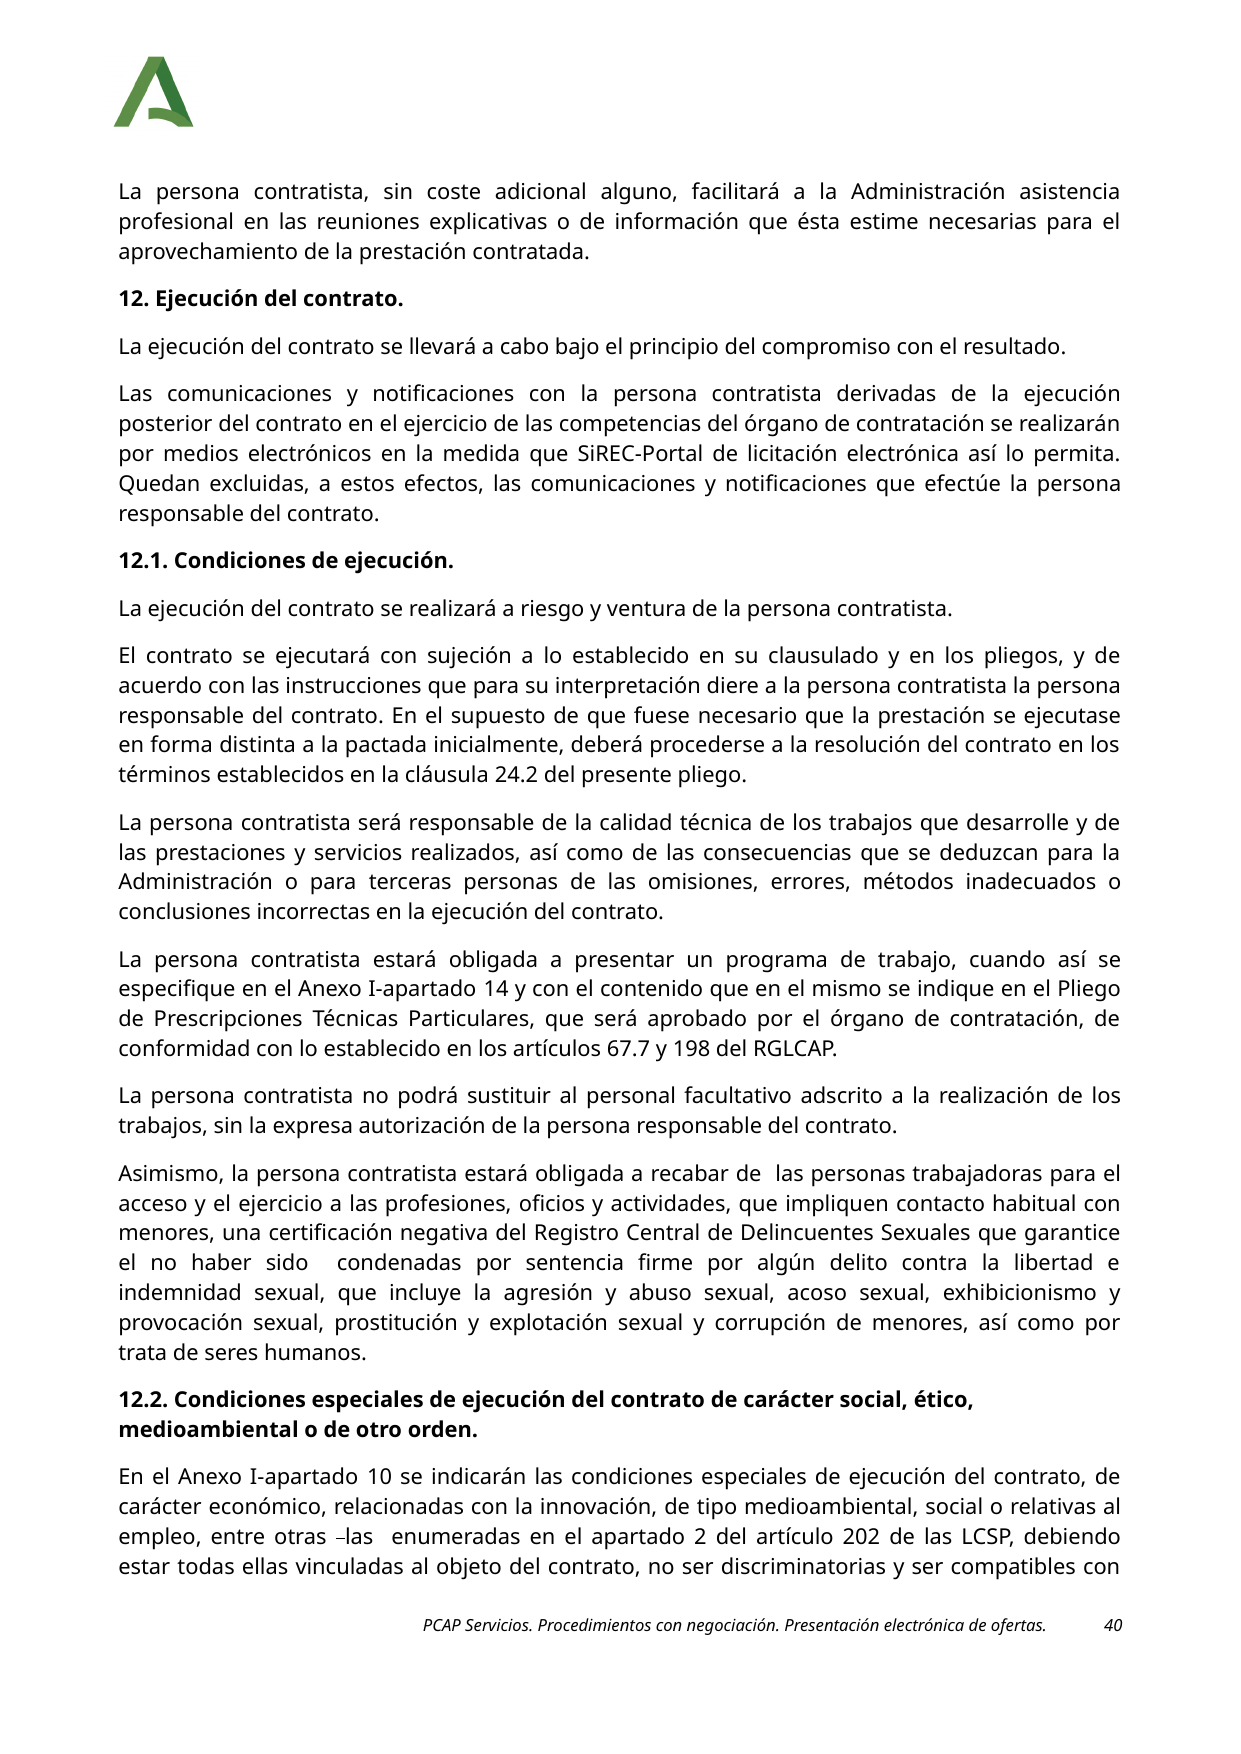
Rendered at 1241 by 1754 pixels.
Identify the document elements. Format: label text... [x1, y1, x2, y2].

text La persona contratista, sin coste adicional alguno, facilitará a la Administración asistencia profesional en las reuniones explicativas o de información que ésta estime necesarias para el aprovechamiento de la prestación contratada. [118, 176, 1122, 266]
text El contrato se ejecutará con sujeción a lo establecido en su clausulado y en los pliegos, y de acuerdo con las instrucciones que para su interpretación diere a la persona contratista la persona responsable del contrato. En el supuesto de que fuese necesario que la prestación se ejecutase en forma distinta a la pactada inicialmente, deberá procederse a la resolución del contrato en los términos establecidos en la cláusula 24.2 del presente pliego. [118, 640, 1122, 789]
picture [109, 52, 198, 131]
text La persona contratista será responsable de la calidad técnica de los trabajos que desarrolle y de las prestaciones y servicios realizados, así como de las consecuencias que se deduzcan para la Administración o para terceras personas de las omisiones, errores, métodos inadecuados o conclusiones incorrectas en la ejecución del contrato. [118, 807, 1122, 926]
subtitle 12. Ejecución del contrato. [118, 283, 1122, 313]
text La persona contratista estará obligada a presentar un programa de trabajo, cuando así se especifique en el Anexo I-apartado 14 y con el contenido que en el mismo se indique en el Pliego de Prescripciones Técnicas Particulares, que será aprobado por el órgano de contratación, de conformidad con lo establecido en los artículos 67.7 y 198 del RGLCAP. [118, 944, 1122, 1063]
text En el Anexo I-apartado 10 se indicarán las condiciones especiales de ejecución del contrato, de carácter económico, relacionadas con la innovación, de tipo medioambiental, social o relativas al empleo, entre otras las enumeradas en el apartado 2 del artículo 202 de las LCSP, debiendo estar todas ellas vinculadas al objeto del contrato, no ser discriminatorias y ser compatibles con [118, 1461, 1122, 1581]
text Asimismo, la persona contratista estará obligada a recabar de las personas trabajadoras para el acceso y el ejercicio a las profesiones, oficios y actividades, que impliquen contacto habitual con menores, una certificación negativa del Registro Central de Delincuentes Sexuales que garantice el no haber sido condenadas por sentencia firme por algún delito contra la libertad e indemnidad sexual, que incluye la agresión y abuso sexual, acoso sexual, exhibicionismo y provocación sexual, prostitución y explotación sexual y corrupción de menores, así como por trata de seres humanos. [118, 1158, 1122, 1366]
text La ejecución del contrato se realizará a riesgo y ventura de la persona contratista. [118, 593, 1122, 622]
subtitle 12.2. Condiciones especiales de ejecución del contrato de carácter social, ético, medioambiental o de otro orden. [118, 1384, 1122, 1444]
text Las comunicaciones y notificaciones con la persona contratista derivadas de la ejecución posterior del contrato en el ejercicio de las competencias del órgano de contratación se realizarán por medios electrónicos en la medida que SiREC-Portal de licitación electrónica así lo permita. Quedan excluidas, a estos efectos, las comunicaciones y notificaciones que efectúe la persona responsable del contrato. [118, 378, 1122, 527]
text La ejecución del contrato se llevará a cabo bajo el principio del compromiso con el resultado. [118, 331, 1122, 361]
subtitle 12.1. Condiciones de ejecución. [118, 545, 1122, 575]
text La persona contratista no podrá sustituir al personal facultativo adscrito a la realización de los trabajos, sin la expresa autorización de la persona responsable del contrato. [118, 1081, 1122, 1140]
